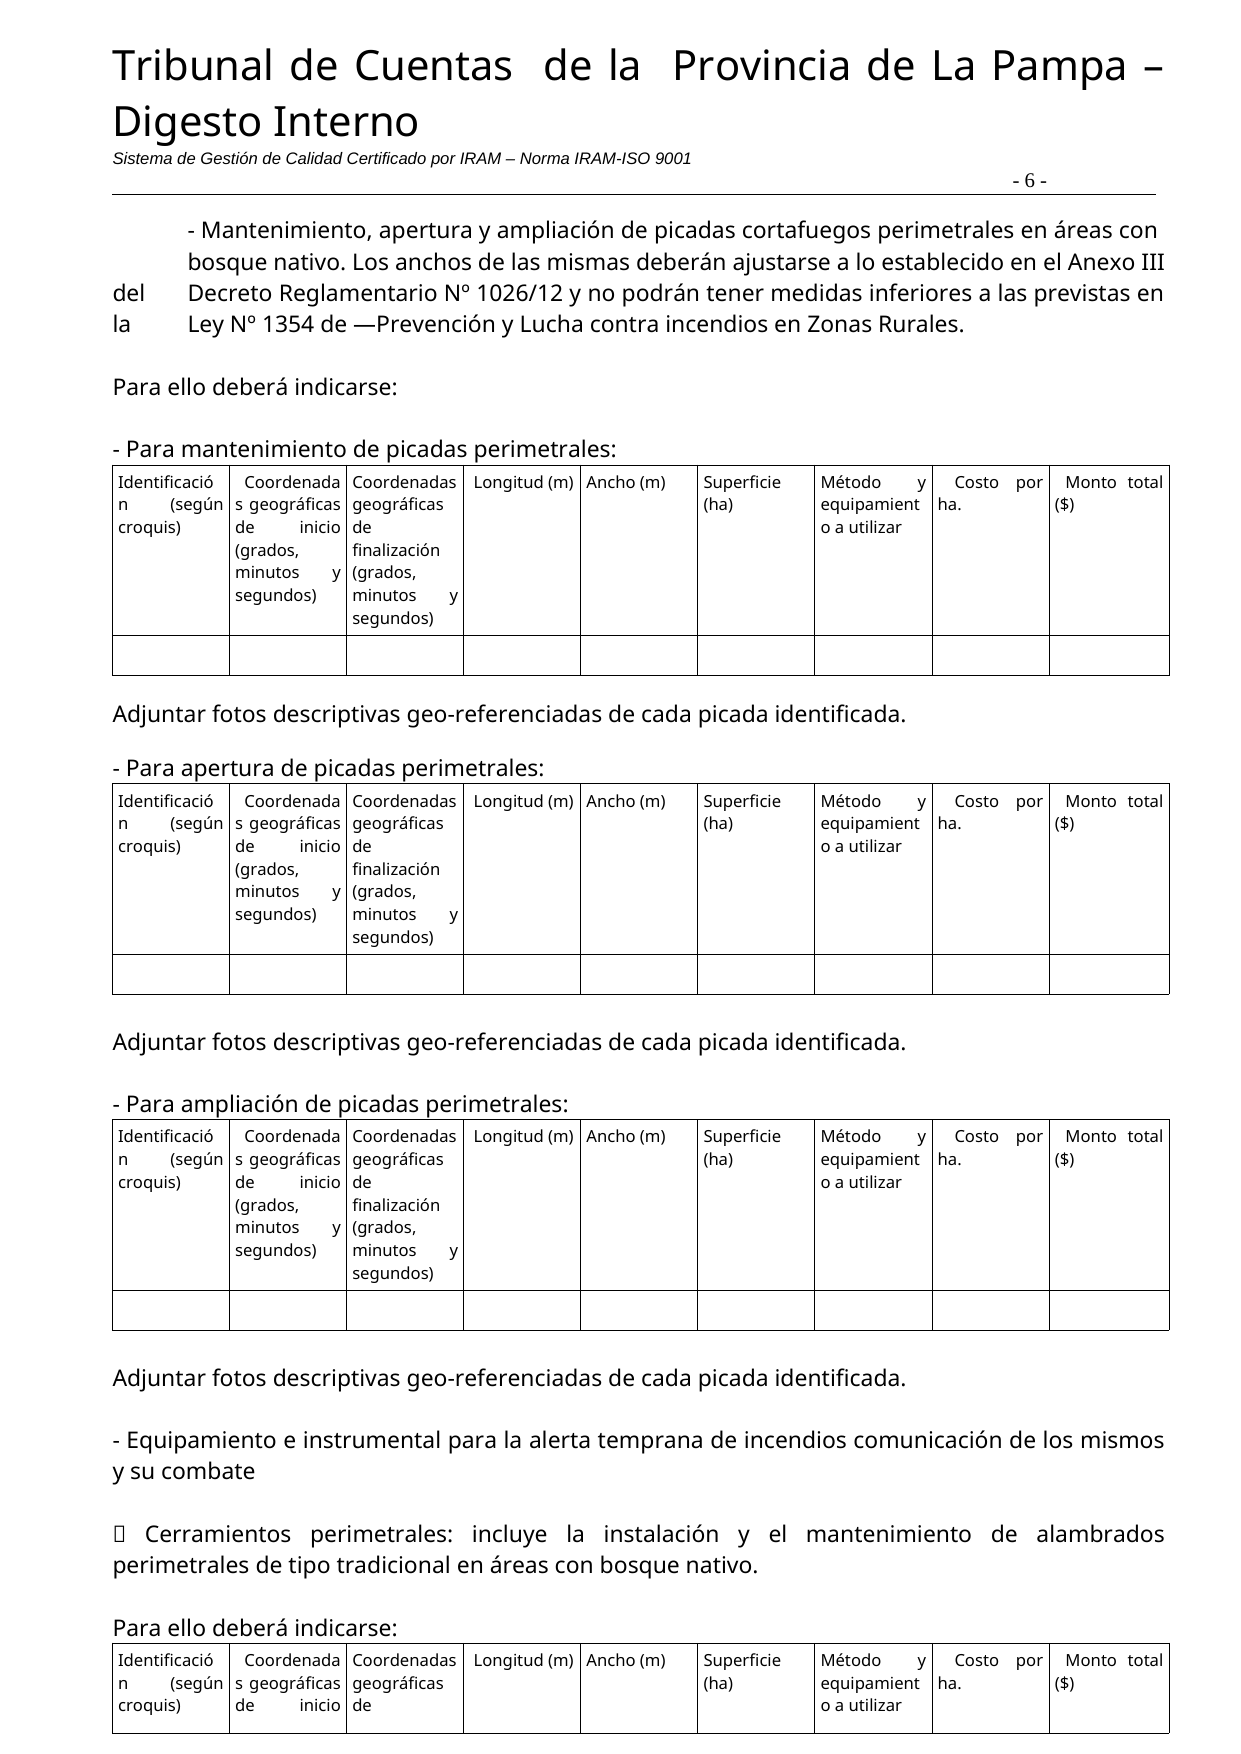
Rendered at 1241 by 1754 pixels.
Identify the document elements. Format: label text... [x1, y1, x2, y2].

text Adjuntar fotos descriptivas geo-referenciadas de cada picada identificada. [112, 1026, 1166, 1057]
table_cell [698, 955, 814, 994]
table_header Superficie (ha) [698, 466, 814, 635]
table_header Longitud (m) [464, 1120, 580, 1290]
table_cell [347, 1291, 463, 1330]
table_cell [815, 955, 932, 994]
table_cell [581, 955, 697, 994]
table_header Coordenadas geográficas de inicio (grados, minutos y segundos) [230, 784, 346, 954]
table_cell [230, 1291, 346, 1330]
table_header Monto total ($) [1050, 1644, 1169, 1733]
table_cell [464, 636, 580, 675]
table_header Superficie (ha) [698, 1644, 814, 1733]
table_header Coordenadas geográficas de finalización (grados, minutos y segundos) [347, 466, 463, 635]
table_header Monto total ($) [1050, 1120, 1169, 1290]
table_cell [1050, 955, 1169, 994]
table_cell [464, 955, 580, 994]
table_header Coordenadas geográficas de [347, 1644, 463, 1733]
table_cell [347, 955, 463, 994]
table_header Identificación (según croquis) [113, 1120, 229, 1290]
table_header Longitud (m) [464, 784, 580, 954]
table_cell [581, 1291, 697, 1330]
text - Para ampliación de picadas perimetrales: [112, 1088, 1166, 1119]
table_header Método y equipamiento a utilizar [815, 1120, 932, 1290]
table_header Método y equipamiento a utilizar [815, 784, 932, 954]
table_cell [815, 636, 932, 675]
table_header Ancho (m) [581, 466, 697, 635]
table_cell [933, 1291, 1049, 1330]
table_cell [113, 955, 229, 994]
text Adjuntar fotos descriptivas geo-referenciadas de cada picada identificada. [112, 1361, 1166, 1393]
table_header Identificación (según croquis) [113, 1644, 229, 1733]
table_cell [230, 955, 346, 994]
table_header Costo por ha. [933, 466, 1049, 635]
table_cell [347, 636, 463, 675]
table_cell [933, 955, 1049, 994]
text Adjuntar fotos descriptivas geo-referenciadas de cada picada identificada. [112, 698, 1166, 729]
table_header Identificación (según croquis) [113, 466, 229, 635]
text  Cerramientos perimetrales: incluye la instalación y el mantenimiento de alambrados perimetrales de tipo tradicional en áreas con bosque nativo. [112, 1518, 1166, 1580]
table_cell [1050, 636, 1169, 675]
table_cell [581, 636, 697, 675]
table_header Longitud (m) [464, 1644, 580, 1733]
table_cell [230, 636, 346, 675]
text - Equipamiento e instrumental para la alerta temprana de incendios comunicación de los mismos y su combate [112, 1424, 1166, 1486]
table_cell [698, 636, 814, 675]
table_header Costo por ha. [933, 1120, 1049, 1290]
table_header Método y equipamiento a utilizar [815, 466, 932, 635]
table_header Método y equipamiento a utilizar [815, 1644, 932, 1733]
table_header Ancho (m) [581, 1644, 697, 1733]
table_header Superficie (ha) [698, 784, 814, 954]
table_header Identificación (según croquis) [113, 784, 229, 954]
table_cell [698, 1291, 814, 1330]
table_header Coordenadas geográficas de finalización (grados, minutos y segundos) [347, 1120, 463, 1290]
text - Para apertura de picadas perimetrales: [112, 752, 1166, 783]
text - Para mantenimiento de picadas perimetrales: [112, 433, 1166, 464]
table_header Monto total ($) [1050, 466, 1169, 635]
text - Mantenimiento, apertura y ampliación de picadas cortafuegos perimetrales en áreas con bosque nativo. Los anchos de las mismas deberán ajustarse a lo establecido en el Anexo III del Decreto Reglamentario Nº 1026/12 y no podrán tener medidas inferiores a las previstas en la Ley Nº 1354 de ―Prevención y Lucha contra incendios en Zonas Rurales. [112, 214, 1166, 339]
table_cell [815, 1291, 932, 1330]
table_header Costo por ha. [933, 1644, 1049, 1733]
table_header Coordenadas geográficas de inicio (grados, minutos y segundos) [230, 1120, 346, 1290]
table_header Ancho (m) [581, 784, 697, 954]
table_header Coordenadas geográficas de finalización (grados, minutos y segundos) [347, 784, 463, 954]
table_header Longitud (m) [464, 466, 580, 635]
table_header Costo por ha. [933, 784, 1049, 954]
table_header Coordenadas geográficas de inicio (grados, minutos y segundos) [230, 466, 346, 635]
table_header Superficie (ha) [698, 1120, 814, 1290]
table_header Monto total ($) [1050, 784, 1169, 954]
table_cell [933, 636, 1049, 675]
table_cell [113, 1291, 229, 1330]
text Para ello deberá indicarse: [112, 371, 1166, 402]
table_header Coordenadas geográficas de inicio [230, 1644, 346, 1733]
table_header Ancho (m) [581, 1120, 697, 1290]
table_cell [1050, 1291, 1169, 1330]
table_cell [113, 636, 229, 675]
text Para ello deberá indicarse: [112, 1611, 1166, 1643]
table_cell [464, 1291, 580, 1330]
